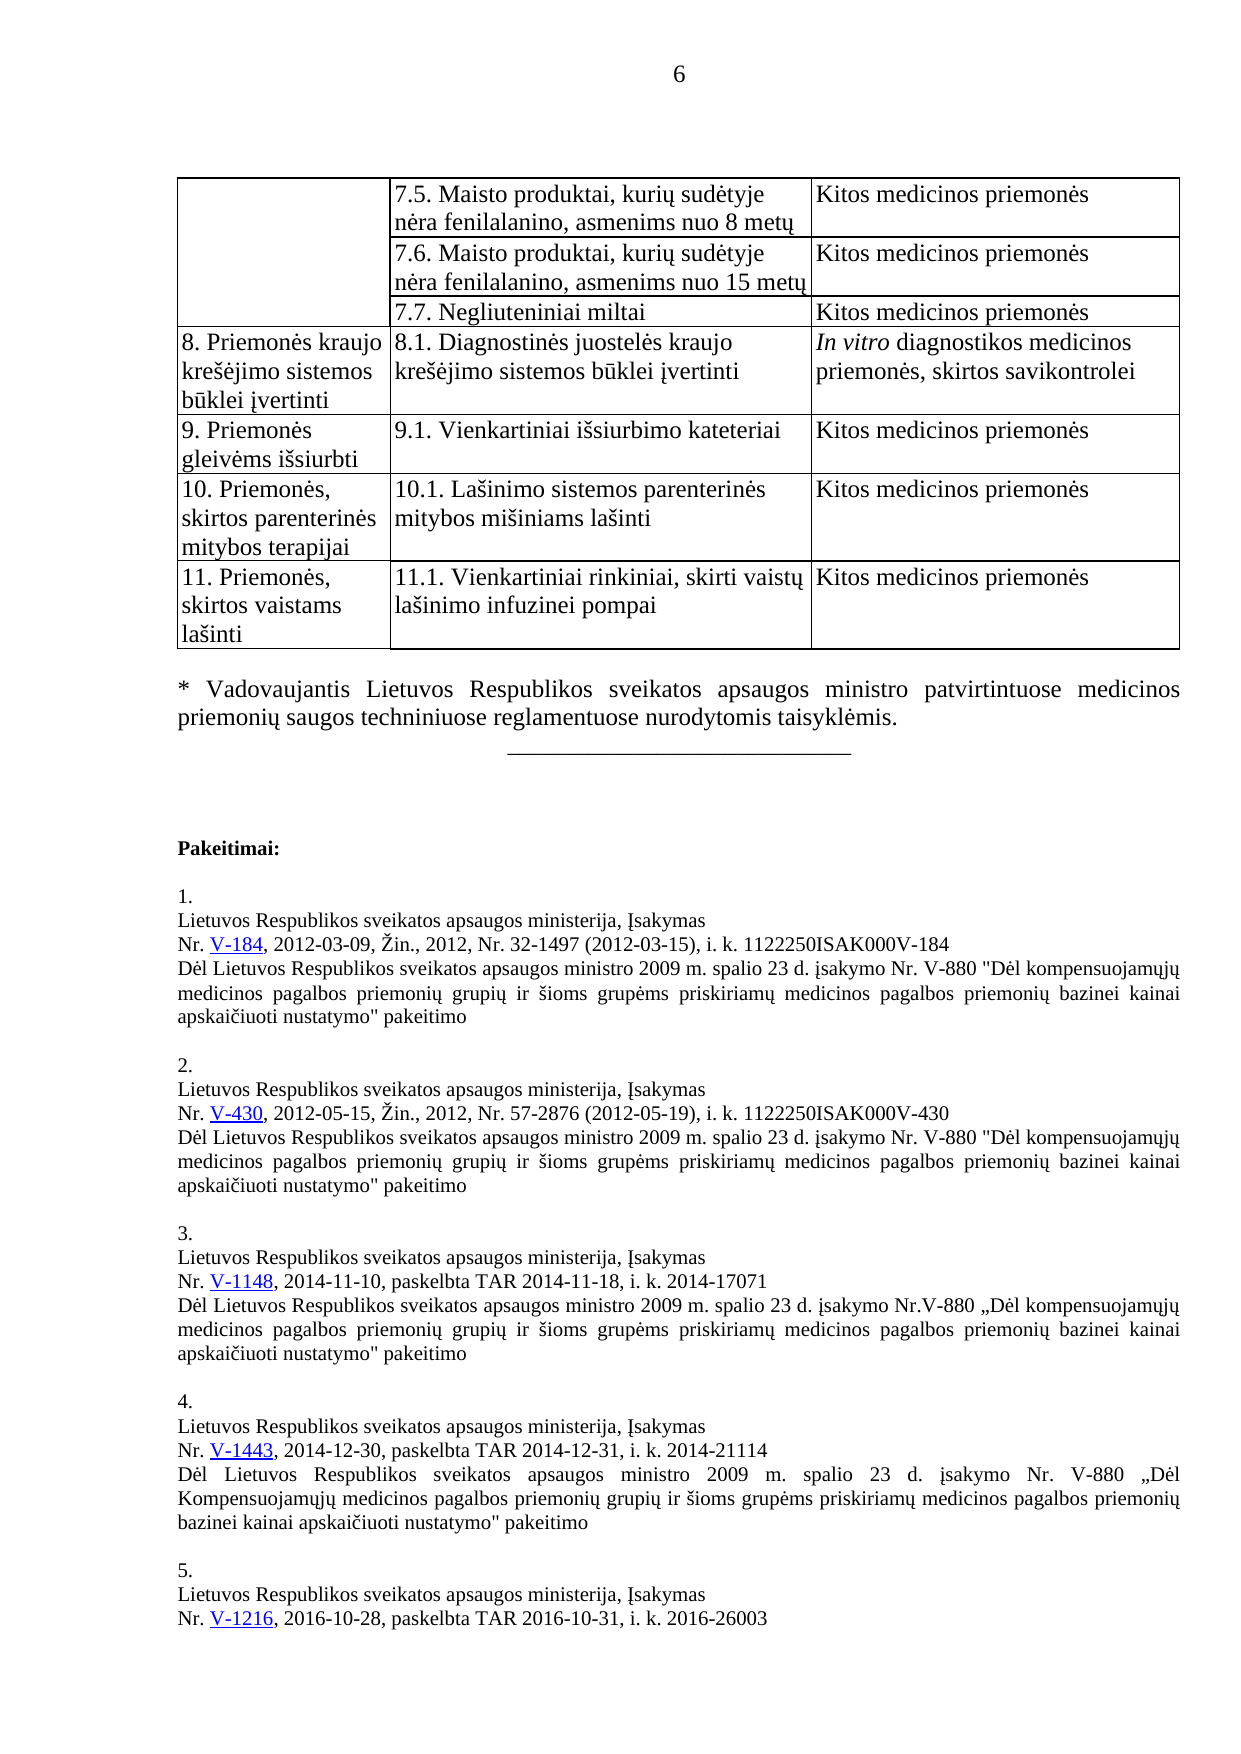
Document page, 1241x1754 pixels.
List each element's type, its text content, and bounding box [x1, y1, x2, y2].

text 3. [177, 1221, 1181, 1245]
text Dėl Lietuvos Respublikos sveikatos apsaugos ministro 2009 m. spalio 23 d. įsakymo Nr. V-880 "Dėl kompensuojamųjų medicinos pagalbos priemonių grupių ir šioms grupėms priskiriamų medicinos pagalbos priemonių bazinei kainai apskaičiuoti nustatymo" pakeitimo [177, 956, 1181, 1028]
table_cell 7.7. Negliuteniniai miltai [391, 297, 811, 326]
text 1. [177, 884, 1181, 908]
text Lietuvos Respublikos sveikatos apsaugos ministerija, Įsakymas [177, 1077, 1181, 1101]
table_cell 8. Priemonės kraujo krešėjimo sistemos būklei įvertinti [178, 327, 390, 413]
text Nr. V-184, 2012-03-09, Žin., 2012, Nr. 32-1497 (2012-03-15), i. k. 1122250ISAK000V-184 [177, 932, 1181, 956]
text * Vadovaujantis Lietuvos Respublikos sveikatos apsaugos ministro patvirtintuose medicinos priemonių saugos techniniuose reglamentuose nurodytomis taisyklėmis. [177, 674, 1181, 731]
text Lietuvos Respublikos sveikatos apsaugos ministerija, Įsakymas [177, 908, 1181, 932]
text ______________________________ [177, 731, 1181, 758]
table_cell 7.6. Maisto produktai, kurių sudėtyje nėra fenilalanino, asmenims nuo 15 metų [391, 238, 811, 295]
table_cell Kitos medicinos priemonės [812, 238, 1179, 295]
text Nr. V-1443, 2014-12-30, paskelbta TAR 2014-12-31, i. k. 2014-21114 [177, 1438, 1181, 1462]
text 2. [177, 1053, 1181, 1077]
text Nr. V-430, 2012-05-15, Žin., 2012, Nr. 57-2876 (2012-05-19), i. k. 1122250ISAK000V-430 [177, 1101, 1181, 1125]
table_cell 11. Priemonės, skirtos vaistams lašinti [178, 561, 390, 648]
text 5. [177, 1558, 1181, 1582]
table_cell 7.5. Maisto produktai, kurių sudėtyje nėra fenilalanino, asmenims nuo 8 metų [391, 179, 811, 236]
table_cell 11.1. Vienkartiniai rinkiniai, skirti vaistų lašinimo infuzinei pompai [391, 562, 811, 648]
text 4. [177, 1389, 1181, 1413]
table_cell Kitos medicinos priemonės [812, 562, 1179, 648]
table_cell Kitos medicinos priemonės [812, 474, 1179, 560]
text Nr. V-1148, 2014-11-10, paskelbta TAR 2014-11-18, i. k. 2014-17071 [177, 1269, 1181, 1293]
text Lietuvos Respublikos sveikatos apsaugos ministerija, Įsakymas [177, 1245, 1181, 1269]
text Lietuvos Respublikos sveikatos apsaugos ministerija, Įsakymas [177, 1582, 1181, 1606]
text Nr. V-1216, 2016-10-28, paskelbta TAR 2016-10-31, i. k. 2016-26003 [177, 1606, 1181, 1630]
text Dėl Lietuvos Respublikos sveikatos apsaugos ministro 2009 m. spalio 23 d. įsakymo Nr. V-880 „Dėl Kompensuojamųjų medicinos pagalbos priemonių grupių ir šioms grupėms priskiriamų medicinos pagalbos priemonių bazinei kainai apskaičiuoti nustatymo" pakeitimo [177, 1462, 1181, 1534]
text Dėl Lietuvos Respublikos sveikatos apsaugos ministro 2009 m. spalio 23 d. įsakymo Nr. V-880 "Dėl kompensuojamųjų medicinos pagalbos priemonių grupių ir šioms grupėms priskiriamų medicinos pagalbos priemonių bazinei kainai apskaičiuoti nustatymo" pakeitimo [177, 1125, 1181, 1197]
table_cell 9. Priemonės gleivėms išsiurbti [178, 415, 390, 472]
table_cell 9.1. Vienkartiniai išsiurbimo kateteriai [391, 415, 811, 472]
table_cell In vitro diagnostikos medicinos priemonės, skirtos savikontrolei [812, 327, 1179, 413]
text Pakeitimai: [177, 836, 1181, 860]
text Dėl Lietuvos Respublikos sveikatos apsaugos ministro 2009 m. spalio 23 d. įsakymo Nr.V-880 „Dėl kompensuojamųjų medicinos pagalbos priemonių grupių ir šioms grupėms priskiriamų medicinos pagalbos priemonių bazinei kainai apskaičiuoti nustatymo" pakeitimo [177, 1293, 1181, 1365]
table_cell 8.1. Diagnostinės juostelės kraujo krešėjimo sistemos būklei įvertinti [391, 327, 811, 413]
table_cell Kitos medicinos priemonės [812, 297, 1179, 326]
table_cell [178, 179, 389, 326]
table_cell 10. Priemonės, skirtos parenterinės mitybos terapijai [178, 474, 390, 560]
table_cell Kitos medicinos priemonės [812, 415, 1179, 472]
text Lietuvos Respublikos sveikatos apsaugos ministerija, Įsakymas [177, 1413, 1181, 1438]
table_cell Kitos medicinos priemonės [812, 179, 1179, 236]
table_cell 10.1. Lašinimo sistemos parenterinės mitybos mišiniams lašinti [391, 474, 811, 560]
